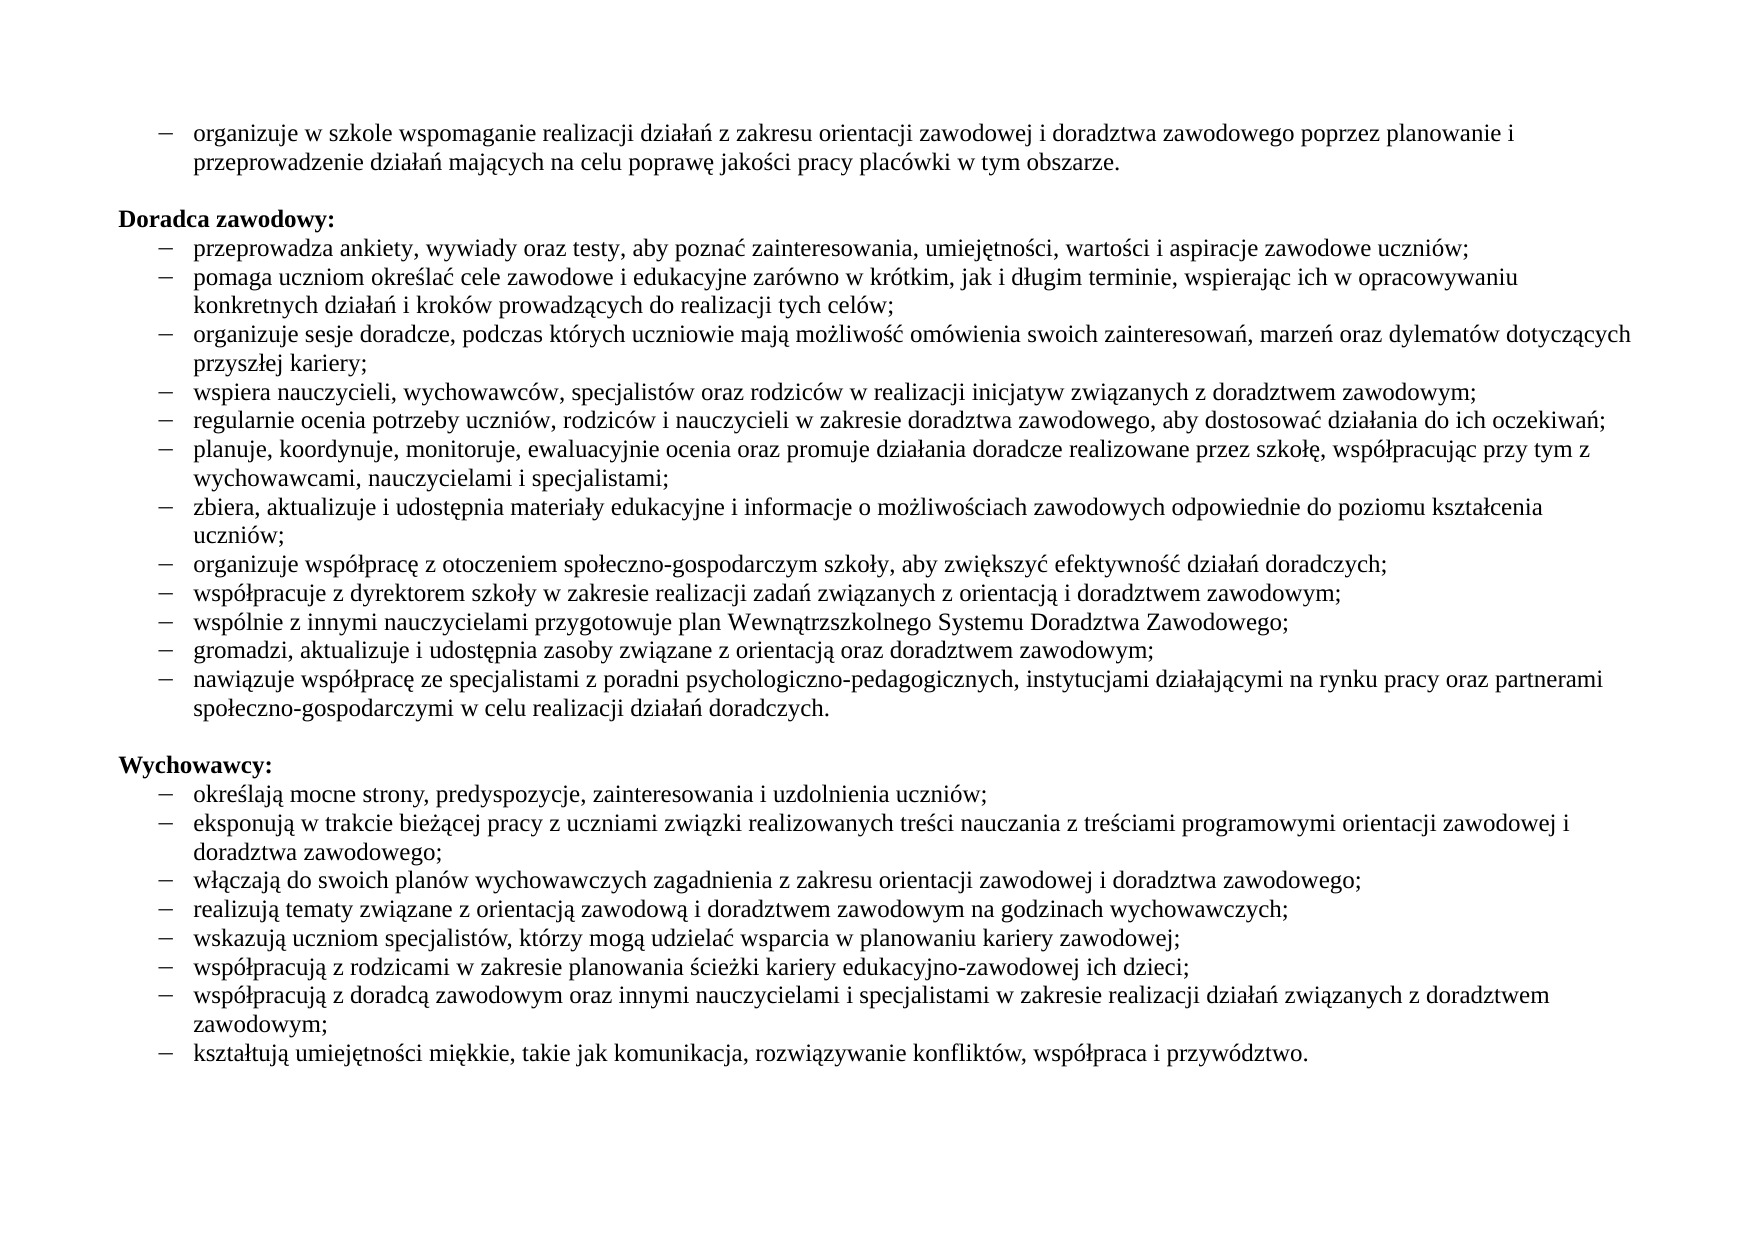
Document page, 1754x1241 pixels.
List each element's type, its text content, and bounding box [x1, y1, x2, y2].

list współpracują z rodzicami w zakresie planowania ścieżki kariery edukacyjno-zawodowej ich dzieci; [156, 952, 1636, 981]
list włączają do swoich planów wychowawczych zagadnienia z zakresu orientacji zawodowej i doradztwa zawodowego; [156, 866, 1636, 894]
list wspiera nauczycieli, wychowawców, specjalistów oraz rodziców w realizacji inicjatyw związanych z doradztwem zawodowym; [156, 377, 1636, 406]
list organizuje w szkole wspomaganie realizacji działań z zakresu orientacji zawodowej i doradztwa zawodowego poprzez planowanie i przeprowadzenie działań mających na celu poprawę jakości pracy placówki w tym obszarze. [156, 118, 1636, 176]
list przeprowadza ankiety, wywiady oraz testy, aby poznać zainteresowania, umiejętności, wartości i aspiracje zawodowe uczniów; [156, 233, 1636, 262]
list określają mocne strony, predyspozycje, zainteresowania i uzdolnienia uczniów; [156, 779, 1636, 808]
text Wychowawcy: [118, 751, 1636, 779]
list wspólnie z innymi nauczycielami przygotowuje plan Wewnątrzszkolnego Systemu Doradztwa Zawodowego; [156, 607, 1636, 636]
list realizują tematy związane z orientacją zawodową i doradztwem zawodowym na godzinach wychowawczych; [156, 894, 1636, 923]
list organizuje współpracę z otoczeniem społeczno-gospodarczym szkoły, aby zwiększyć efektywność działań doradczych; [156, 549, 1636, 578]
list pomaga uczniom określać cele zawodowe i edukacyjne zarówno w krótkim, jak i długim terminie, wspierając ich w opracowywaniu konkretnych działań i kroków prowadzących do realizacji tych celów; [156, 262, 1636, 319]
list kształtują umiejętności miękkie, takie jak komunikacja, rozwiązywanie konfliktów, współpraca i przywództwo. [156, 1038, 1636, 1067]
list wskazują uczniom specjalistów, którzy mogą udzielać wsparcia w planowaniu kariery zawodowej; [156, 923, 1636, 952]
list współpracuje z dyrektorem szkoły w zakresie realizacji zadań związanych z orientacją i doradztwem zawodowym; [156, 578, 1636, 607]
list gromadzi, aktualizuje i udostępnia zasoby związane z orientacją oraz doradztwem zawodowym; [156, 636, 1636, 664]
list nawiązuje współpracę ze specjalistami z poradni psychologiczno-pedagogicznych, instytucjami działającymi na rynku pracy oraz partnerami społeczno-gospodarczymi w celu realizacji działań doradczych. [156, 664, 1636, 722]
list eksponują w trakcie bieżącej pracy z uczniami związki realizowanych treści nauczania z treściami programowymi orientacji zawodowej i doradztwa zawodowego; [156, 808, 1636, 866]
list planuje, koordynuje, monitoruje, ewaluacyjnie ocenia oraz promuje działania doradcze realizowane przez szkołę, współpracując przy tym z wychowawcami, nauczycielami i specjalistami; [156, 434, 1636, 492]
list współpracują z doradcą zawodowym oraz innymi nauczycielami i specjalistami w zakresie realizacji działań związanych z doradztwem zawodowym; [156, 981, 1636, 1038]
list organizuje sesje doradcze, podczas których uczniowie mają możliwość omówienia swoich zainteresowań, marzeń oraz dylematów dotyczących przyszłej kariery; [156, 319, 1636, 377]
list regularnie ocenia potrzeby uczniów, rodziców i nauczycieli w zakresie doradztwa zawodowego, aby dostosować działania do ich oczekiwań; [156, 406, 1636, 434]
list zbiera, aktualizuje i udostępnia materiały edukacyjne i informacje o możliwościach zawodowych odpowiednie do poziomu kształcenia uczniów; [156, 492, 1636, 549]
text Doradca zawodowy: [118, 204, 1636, 233]
